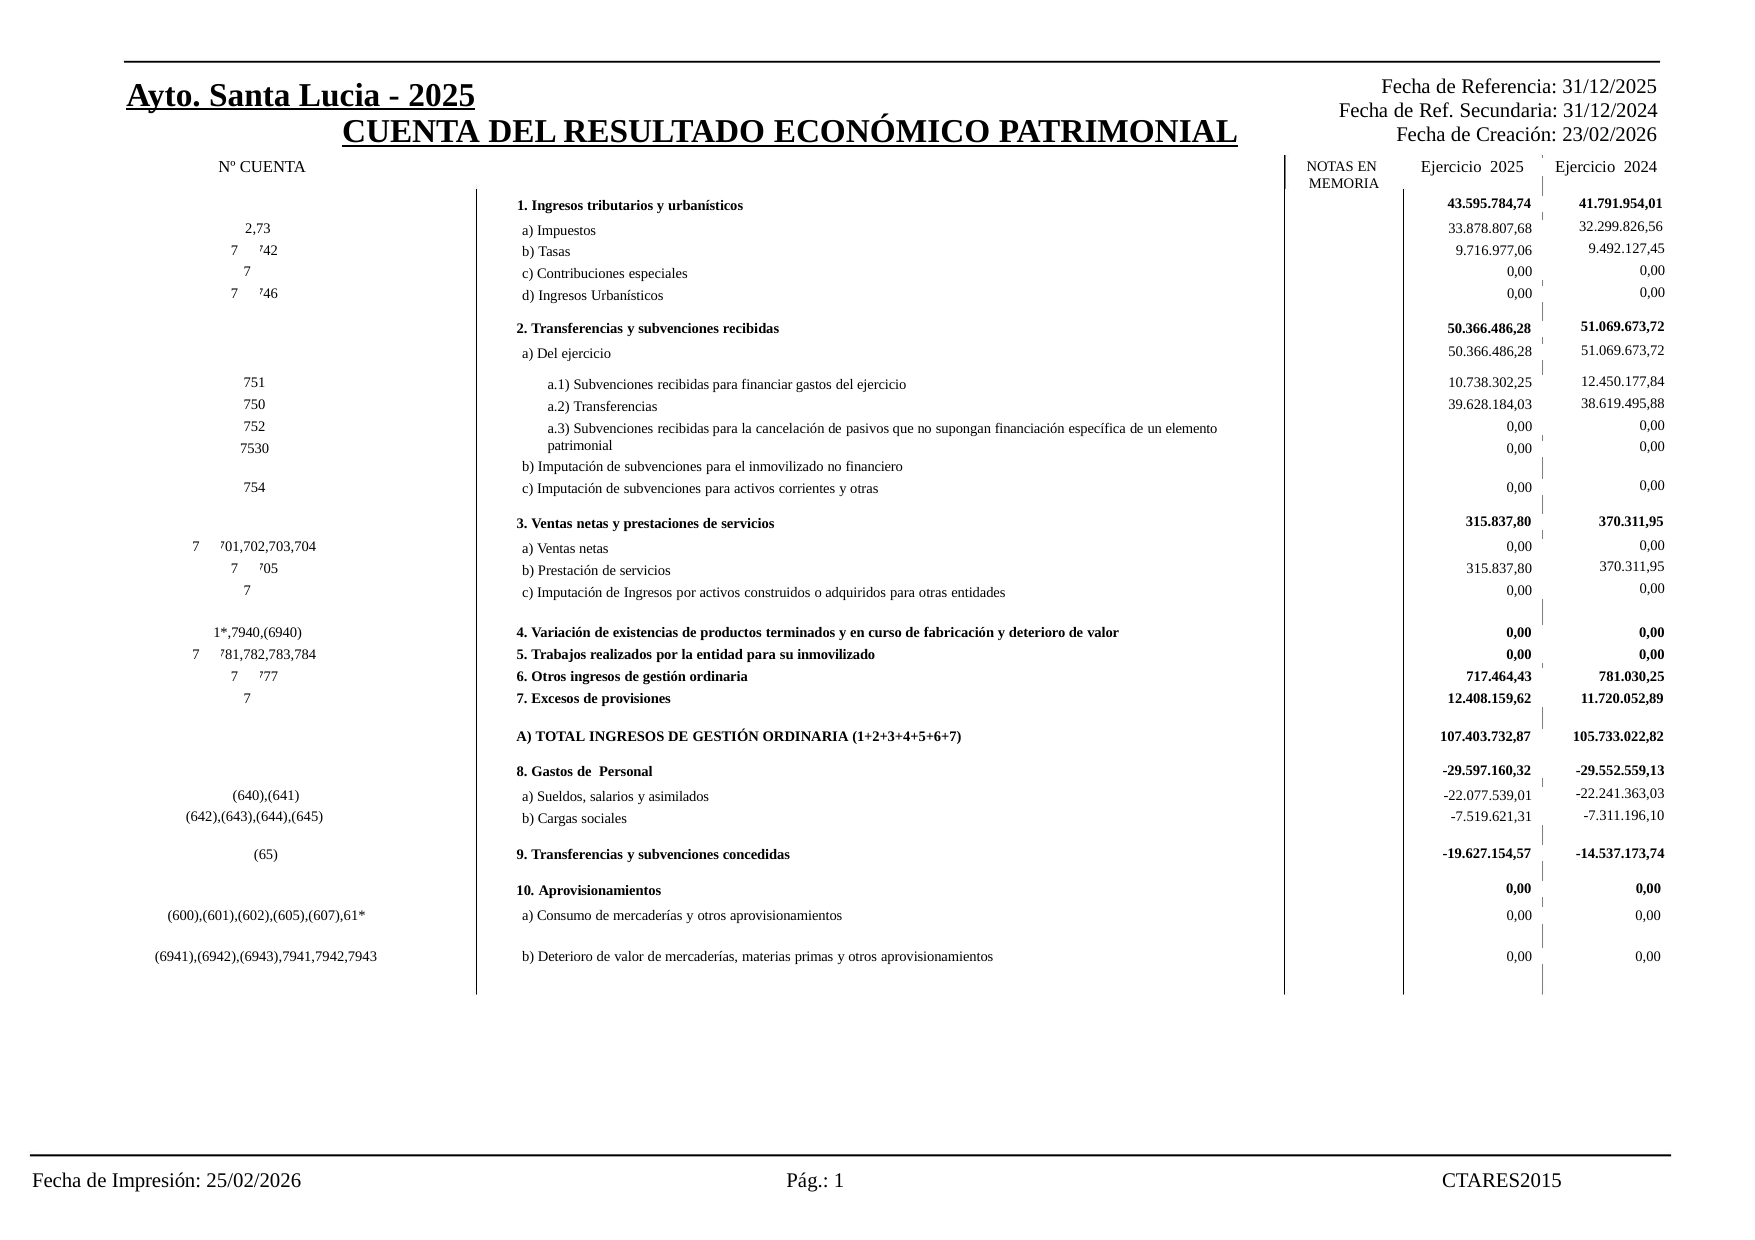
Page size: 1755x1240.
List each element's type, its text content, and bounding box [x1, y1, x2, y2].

text CUENTA DEL RESULTADO ECONÓMICO PATRIMONIAL [342, 114, 1276, 150]
text 12.450.177,84 [1581, 373, 1687, 389]
text 315.837,80 [1466, 561, 1554, 577]
text 0,00 [1639, 284, 1687, 300]
text 41,705 [260, 561, 338, 577]
text 0,00 [1639, 417, 1687, 433]
text 0,00 [1506, 582, 1554, 599]
text 0,00 [1635, 907, 1683, 924]
text 40,742 [260, 242, 300, 258]
text 0,00 [1506, 479, 1554, 495]
text 76,777 [260, 668, 338, 684]
text 39.628.184,03 [1448, 397, 1554, 413]
text 0,00 [1639, 478, 1687, 494]
text 52 [251, 419, 287, 435]
text 7 [231, 286, 260, 302]
text 2,73 [245, 220, 300, 236]
text -29.552.559,13 [1576, 762, 1686, 778]
text 00,701,702,703,704 [221, 539, 338, 555]
text 9. Transferencias y subvenciones concedidas [516, 847, 815, 863]
text a.3) Subvenciones recibidas para la cancelación de pasivos que no supongan financiación específica de un elemento [547, 420, 1239, 436]
text Fecha de Ref. Secundaria: 31/12/2024 [1339, 99, 1682, 122]
text 12.408.159,62 [1447, 691, 1553, 707]
text b) Prestación de servicios [522, 562, 692, 578]
text a) Impuestos [522, 222, 618, 238]
text a) Del ejercicio [522, 346, 633, 362]
text 105.733.022,82 [1573, 728, 1686, 744]
text 0,00 [1507, 264, 1554, 280]
text 10.738.302,25 [1448, 375, 1554, 391]
text -29.597.160,32 [1442, 762, 1553, 778]
text 7. Excesos de provisiones [516, 691, 694, 707]
text c) Imputación de subvenciones para activos corrientes y otras [522, 481, 926, 497]
text c) Contribuciones especiales [522, 266, 711, 282]
text 7 [192, 539, 221, 555]
text 5. Trabajos realizados por la entidad para su inmovilizado [516, 647, 1145, 663]
text 0,00 [1639, 262, 1687, 279]
text Ejercicio 2025 [1421, 158, 1548, 176]
text 0. Aprovisionamientos [523, 883, 683, 899]
text 7 [231, 561, 260, 577]
text 370.311,95 [1599, 559, 1687, 575]
text 781.030,25 [1599, 668, 1686, 685]
text 1 [516, 883, 523, 899]
text a) Ventas netas [522, 541, 632, 557]
text a) Sueldos, salarios y asimilados [522, 789, 734, 805]
text 51.069.673,72 [1581, 319, 1686, 335]
text b) Tasas [522, 244, 593, 260]
text (6941),(6942),(6943),7941,7942,7943 [154, 948, 402, 964]
text 50.366.486,28 [1447, 321, 1553, 337]
text 0,00 [1507, 286, 1554, 302]
text b) Deterioro de valor de mercaderías, materias primas y otros aprovisionamientos [522, 948, 1017, 964]
text A) TOTAL INGRESOS DE GESTIÓN ORDINARIA (1+2+3+4+5+6+7) [516, 728, 987, 744]
text 38.619.495,88 [1581, 395, 1687, 411]
text 45,746 [260, 286, 300, 302]
text (640),(641) [232, 787, 321, 803]
text CTARES2015 [1442, 1169, 1588, 1192]
text 7 [243, 397, 251, 413]
text a.1) Subvenciones recibidas para financiar gastos del ejercicio [547, 376, 931, 393]
text 3 [516, 516, 524, 532]
text -7.311.196,10 [1583, 807, 1686, 824]
text 2. Transferencias y subvenciones recibidas [516, 321, 804, 337]
text 717.464,43 [1466, 668, 1553, 685]
text 0,00 [1639, 625, 1686, 641]
text c) Imputación de Ingresos por activos construidos o adquiridos para otras entidades [522, 584, 1028, 600]
text 0,00 [1636, 881, 1683, 897]
text -7.519.621,31 [1451, 809, 1554, 825]
text 11.720.052,89 [1581, 691, 1686, 707]
text NOTAS EN [1306, 158, 1401, 174]
text 0,00 [1639, 647, 1686, 663]
text 107.403.732,87 [1440, 729, 1553, 745]
text Nº CUENTA [218, 158, 332, 176]
text 33.878.807,68 [1448, 220, 1554, 236]
text 4. Variación de existencias de productos terminados y en curso de fabricación y deterioro de valor [516, 625, 1145, 641]
text d) Ingresos Urbanísticos [522, 288, 711, 304]
text 754 [243, 479, 287, 495]
text Ayto. Santa Lucia - 2025 [126, 77, 1276, 114]
text -22.241.363,03 [1576, 786, 1686, 802]
text 7 [243, 582, 272, 599]
text 50.366.486,28 [1448, 344, 1554, 360]
text 51 [251, 375, 287, 391]
text (65) [254, 847, 300, 863]
text 9.492.127,45 [1588, 241, 1687, 257]
text Fecha de Referencia: 31/12/2025 [1381, 75, 1682, 98]
text 43.595.784,74 [1447, 196, 1553, 212]
text 9.716.977,06 [1456, 242, 1554, 258]
text 7 [231, 668, 260, 684]
text MEMORIA [1309, 176, 1401, 192]
text 07 [272, 582, 338, 599]
text 1 [517, 197, 524, 213]
text 0,00 [1639, 581, 1687, 597]
text 7 [192, 646, 221, 663]
text a.2) Transferencias [547, 398, 931, 414]
text 80,781,782,783,784 [221, 646, 338, 663]
text . Ingresos tributarios y urbanísticos [524, 197, 768, 213]
text (600),(601),(602),(605),(607),61* [167, 907, 390, 924]
text 7 [243, 264, 272, 280]
text patrimonial [547, 438, 1239, 454]
text 0,00 [1507, 419, 1554, 435]
text (642),(643),(644),(645) [186, 809, 345, 825]
text 0,00 [1506, 907, 1554, 924]
text 0,00 [1506, 948, 1554, 964]
text 7530 [240, 441, 291, 457]
text 7 [243, 690, 272, 706]
text 7 [231, 242, 260, 258]
text 315.837,80 [1466, 514, 1553, 530]
text 0,00 [1506, 625, 1553, 641]
text Ejercicio 2024 [1555, 158, 1683, 176]
text 95 [272, 690, 338, 706]
text 0,00 [1639, 537, 1687, 553]
text 7 [243, 375, 251, 391]
text . Ventas netas y prestaciones de servicios [524, 516, 801, 532]
text 51.069.673,72 [1581, 342, 1686, 358]
text 50 [251, 397, 287, 413]
text 1*,7940,(6940) [213, 624, 338, 641]
text 0,00 [1506, 881, 1553, 897]
text 44 [272, 264, 300, 280]
text -19.627.154,57 [1442, 845, 1553, 861]
text b) Cargas sociales [522, 811, 734, 827]
text 7 [243, 419, 251, 435]
text b) Imputación de subvenciones para el inmovilizado no financiero [522, 459, 926, 475]
text 8. Gastos de Personal [516, 764, 674, 780]
text Fecha de Impresión: 25/02/2026 [32, 1169, 327, 1192]
text 41.791.954,01 [1579, 196, 1687, 212]
text 370.311,95 [1599, 514, 1687, 530]
text Pág.: 1 [786, 1169, 869, 1192]
text 0,00 [1506, 539, 1554, 555]
text a) Consumo de mercaderías y otros aprovisionamientos [522, 907, 866, 924]
text Fecha de Creación: 23/02/2026 [1396, 122, 1682, 146]
text 0,00 [1635, 948, 1683, 964]
text -22.077.539,01 [1443, 787, 1554, 803]
text 0,00 [1506, 647, 1553, 663]
text 6. Otros ingresos de gestión ordinaria [516, 668, 1145, 685]
text 0,00 [1639, 439, 1687, 455]
text -14.537.173,74 [1576, 845, 1686, 861]
text 0,00 [1506, 441, 1554, 457]
text 32.299.826,56 [1579, 219, 1687, 235]
